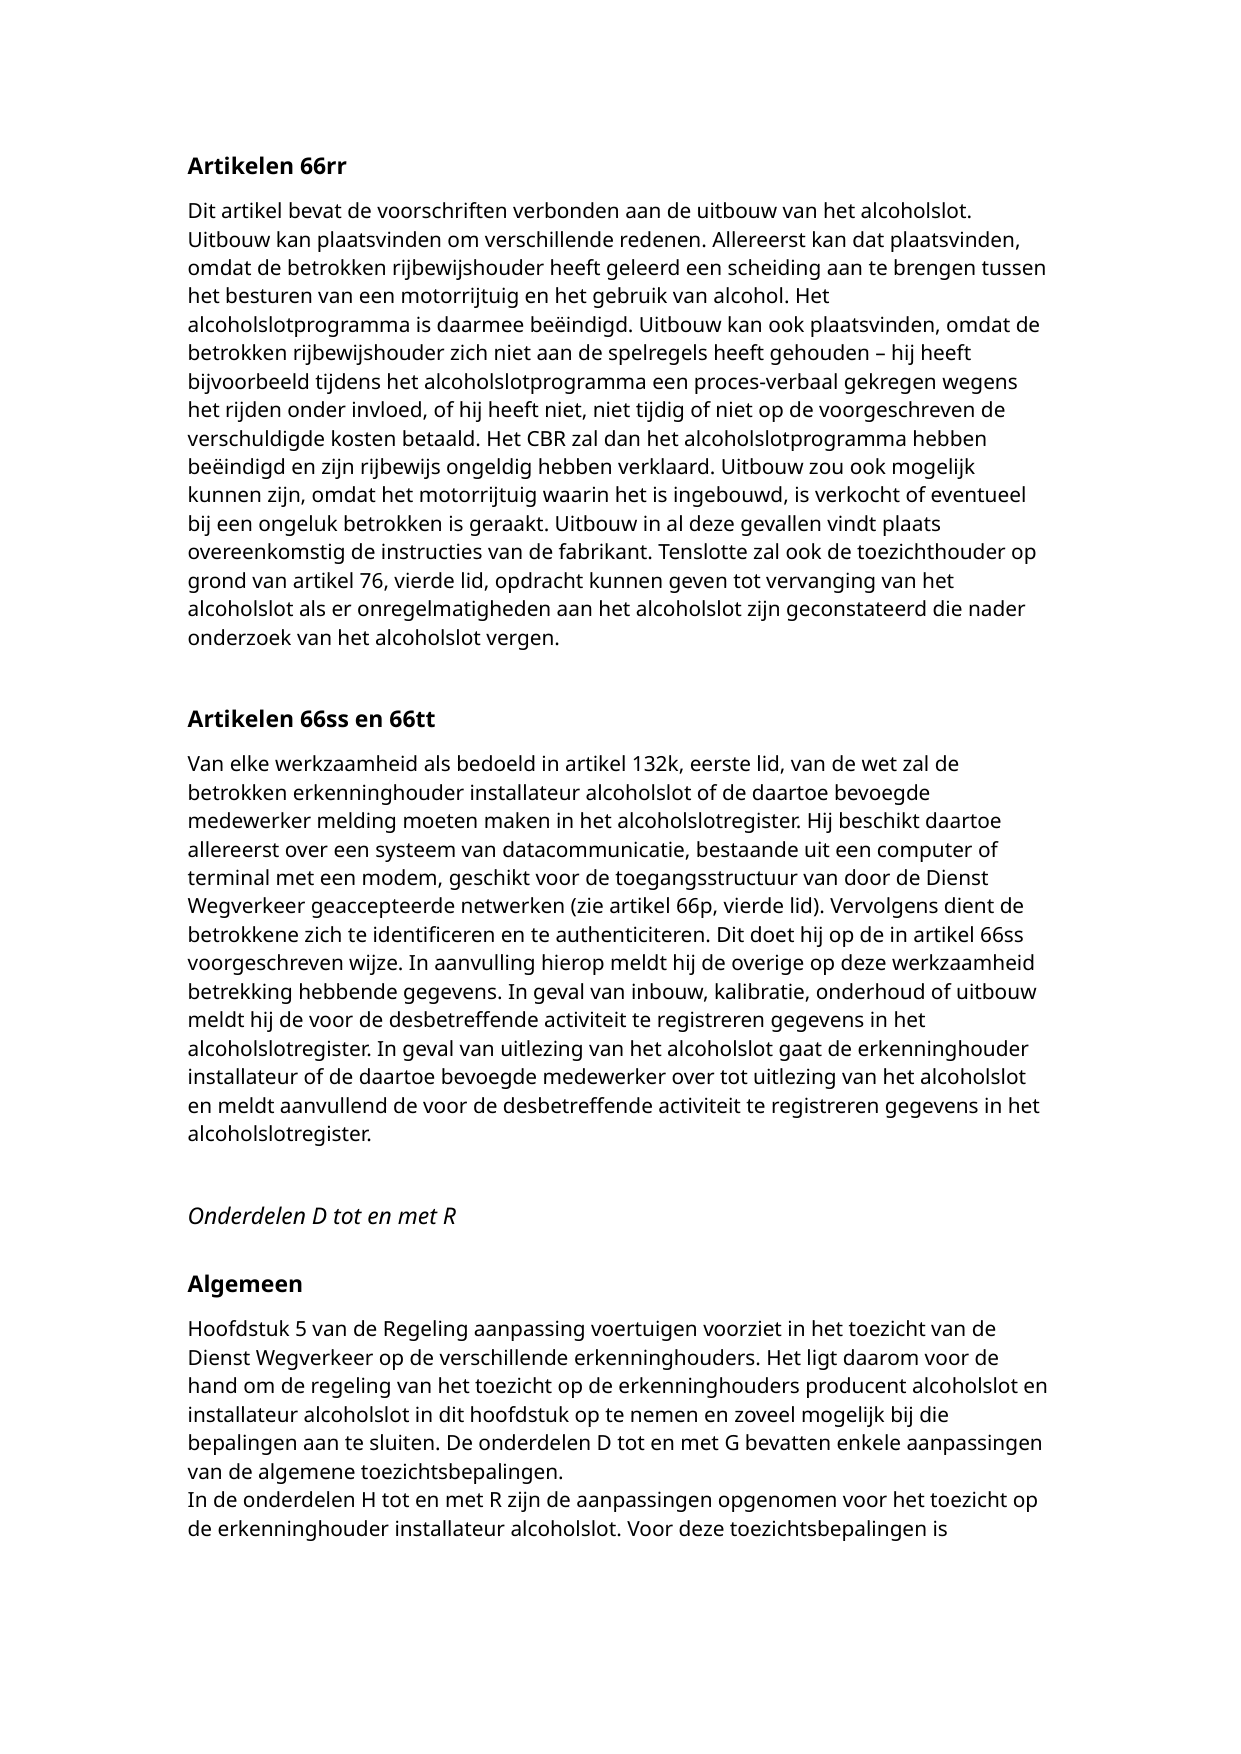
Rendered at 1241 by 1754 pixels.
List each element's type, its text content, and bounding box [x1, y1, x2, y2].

subtitle Onderdelen D tot en met R [187, 1199, 1053, 1231]
subtitle Algemeen [187, 1268, 1053, 1299]
text Dit artikel bevat de voorschriften verbonden aan de uitbouw van het alcoholslot. Uitbouw kan plaatsvinden om verschillende redenen. Allereerst kan dat plaatsvinden, omdat de betrokken rijbewijshouder heeft geleerd een scheiding aan te brengen tussen het besturen van een motorrijtuig en het gebruik van alcohol. Het alcoholslotprogramma is daarmee beëindigd. Uitbouw kan ook plaatsvinden, omdat de betrokken rijbewijshouder zich niet aan de spelregels heeft gehouden – hij heeft bijvoorbeeld tijdens het alcoholslotprogramma een proces-verbaal gekregen wegens het rijden onder invloed, of hij heeft niet, niet tijdig of niet op de voorgeschreven de verschuldigde kosten betaald. Het CBR zal dan het alcoholslotprogramma hebben beëindigd en zijn rijbewijs ongeldig hebben verklaard. Uitbouw zou ook mogelijk kunnen zijn, omdat het motorrijtuig waarin het is ingebouwd, is verkocht of eventueel bij een ongeluk betrokken is geraakt. Uitbouw in al deze gevallen vindt plaats overeenkomstig de instructies van de fabrikant. Tenslotte zal ook de toezichthouder op grond van artikel 76, vierde lid, opdracht kunnen geven tot vervanging van het alcoholslot als er onregelmatigheden aan het alcoholslot zijn geconstateerd die nader onderzoek van het alcoholslot vergen. [187, 196, 1053, 651]
text Van elke werkzaamheid als bedoeld in artikel 132k, eerste lid, van de wet zal de betrokken erkenninghouder installateur alcoholslot of de daartoe bevoegde medewerker melding moeten maken in het alcoholslotregister. Hij beschikt daartoe allereerst over een systeem van datacommunicatie, bestaande uit een computer of terminal met een modem, geschikt voor de toegangsstructuur van door de Dienst Wegverkeer geaccepteerde netwerken (zie artikel 66p, vierde lid). Vervolgens dient de betrokkene zich te identificeren en te authenticiteren. Dit doet hij op de in artikel 66ss voorgeschreven wijze. In aanvulling hierop meldt hij de overige op deze werkzaamheid betrekking hebbende gegevens. In geval van inbouw, kalibratie, onderhoud of uitbouw meldt hij de voor de desbetreffende activiteit te registreren gegevens in het alcoholslotregister. In geval van uitlezing van het alcoholslot gaat de erkenninghouder installateur of de daartoe bevoegde medewerker over tot uitlezing van het alcoholslot en meldt aanvullend de voor de desbetreffende activiteit te registreren gegevens in het alcoholslotregister. [187, 749, 1053, 1148]
subtitle Artikelen 66ss en 66tt [187, 703, 1053, 734]
text In de onderdelen H tot en met R zijn de aanpassingen opgenomen voor het toezicht op de erkenninghouder installateur alcoholslot. Voor deze toezichtsbepalingen is [187, 1485, 1053, 1542]
subtitle Artikelen 66rr [187, 150, 1053, 181]
text Hoofdstuk 5 van de Regeling aanpassing voertuigen voorziet in het toezicht van de Dienst Wegverkeer op de verschillende erkenninghouders. Het ligt daarom voor de hand om de regeling van het toezicht op de erkenninghouders producent alcoholslot en installateur alcoholslot in dit hoofdstuk op te nemen en zoveel mogelijk bij die bepalingen aan te sluiten. De onderdelen D tot en met G bevatten enkele aanpassingen van de algemene toezichtsbepalingen. [187, 1314, 1053, 1485]
